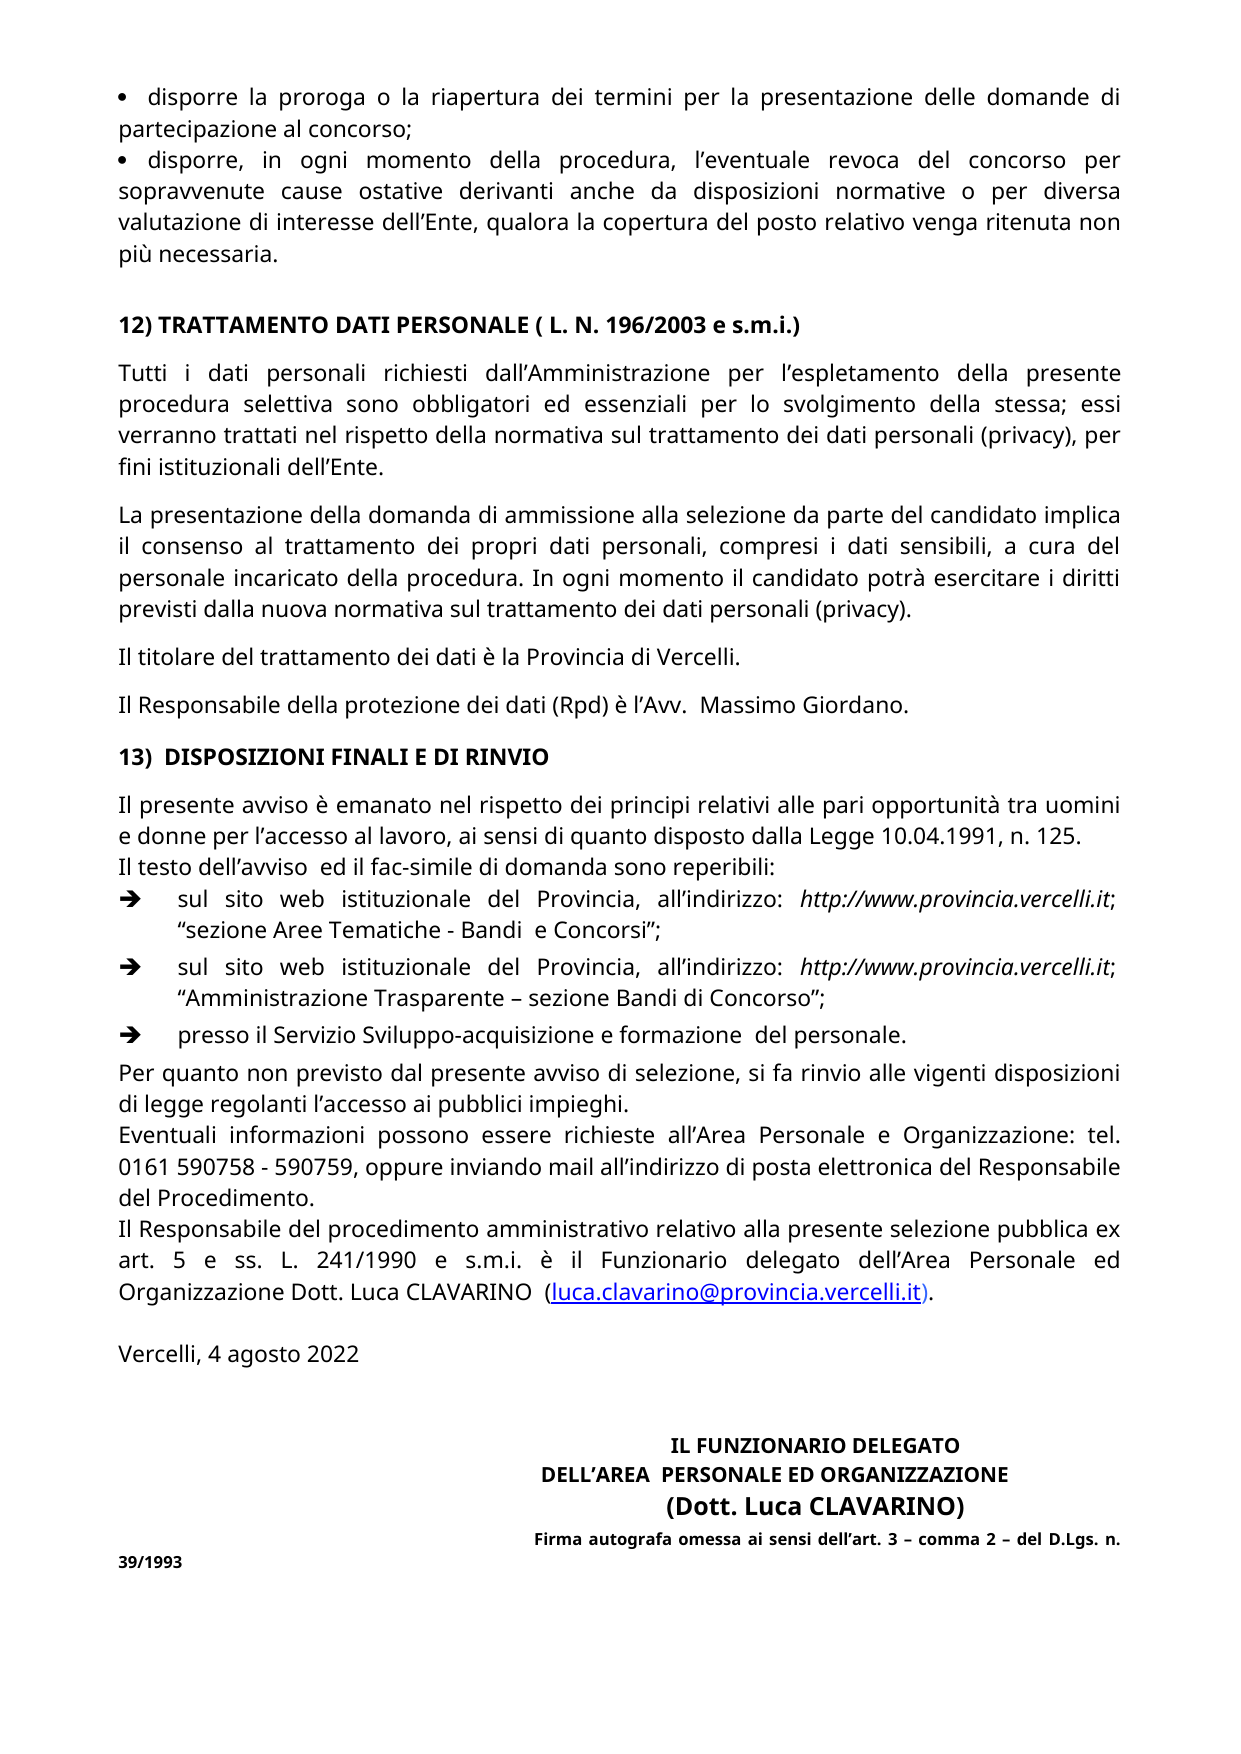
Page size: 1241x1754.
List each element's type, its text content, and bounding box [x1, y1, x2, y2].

text (Dott. Luca CLAVARINO) [118, 1488, 1122, 1523]
text Firma autografa omessa ai sensi dell’art. 3 – comma 2 – del D.Lgs. n. 39/1993 [118, 1523, 1122, 1574]
text Il titolare del trattamento dei dati è la Provincia di Vercelli. [118, 641, 1122, 672]
text Eventuali informazioni possono essere richieste all’Area Personale e Organizzazione: tel. 0161 590758 - 590759, oppure inviando mail all’indirizzo di posta elettronica del Responsabile del Procedimento. [118, 1119, 1122, 1213]
text Tutti i dati personali richiesti dall’Amministrazione per l’espletamento della presente procedura selettiva sono obbligatori ed essenziali per lo svolgimento della stessa; essi verranno trattati nel rispetto della normativa sul trattamento dei dati personali (privacy), per fini istituzionali dell’Ente. [118, 357, 1122, 482]
list disporre, in ogni momento della procedura, l’eventuale revoca del concorso per sopravvenute cause ostative derivanti anche da disposizioni normative o per diversa valutazione di interesse dell’Ente, qualora la copertura del posto relativo venga ritenuta non più necessaria. [118, 144, 1122, 269]
text 12) TRATTAMENTO DATI PERSONALE ( L. N. 196/2003 e s.m.i.) [118, 308, 1122, 340]
list sul sito web istituzionale del Provincia, all’indirizzo: http://www.provincia.vercelli.it; “Amministrazione Trasparente – sezione Bandi di Concorso”; [118, 951, 1122, 1013]
text Per quanto non previsto dal presente avviso di selezione, si fa rinvio alle vigenti disposizioni di legge regolanti l’accesso ai pubblici impieghi. [118, 1057, 1122, 1119]
text La presentazione della domanda di ammissione alla selezione da parte del candidato implica il consenso al trattamento dei propri dati personali, compresi i dati sensibili, a cura del personale incaricato della procedura. In ogni momento il candidato potrà esercitare i diritti previsti dalla nuova normativa sul trattamento dei dati personali (privacy). [118, 499, 1122, 624]
text Il testo dell’avviso ed il fac-simile di domanda sono reperibili: [118, 851, 1122, 883]
text Il Responsabile della protezione dei dati (Rpd) è l’Avv. Massimo Giordano. [118, 689, 1122, 721]
list disporre la proroga o la riapertura dei termini per la presentazione delle domande di partecipazione al concorso; [118, 81, 1122, 144]
list sul sito web istituzionale del Provincia, all’indirizzo: http://www.provincia.vercelli.it; “sezione Aree Tematiche - Bandi e Concorsi”; [118, 883, 1122, 945]
text IL FUNZIONARIO DELEGATO [118, 1432, 1122, 1460]
text Vercelli, 4 agosto 2022 [118, 1338, 1122, 1369]
list presso il Servizio Sviluppo-acquisizione e formazione del personale. [118, 1019, 1122, 1051]
text Il presente avviso è emanato nel rispetto dei principi relativi alle pari opportunità tra uomini e donne per l’accesso al lavoro, ai sensi di quanto disposto dalla Legge 10.04.1991, n. 125. [118, 789, 1122, 851]
text Il Responsabile del procedimento amministrativo relativo alla presente selezione pubblica ex art. 5 e ss. L. 241/1990 e s.m.i. è il Funzionario delegato dell’Area Personale ed Organizzazione Dott. Luca CLAVARINO (luca.clavarino@provincia.vercelli.it). [118, 1213, 1122, 1307]
text DELL’AREA PERSONALE ED ORGANIZZAZIONE [118, 1460, 1122, 1488]
text 13) DISPOSIZIONI FINALI E DI RINVIO [118, 741, 1122, 772]
